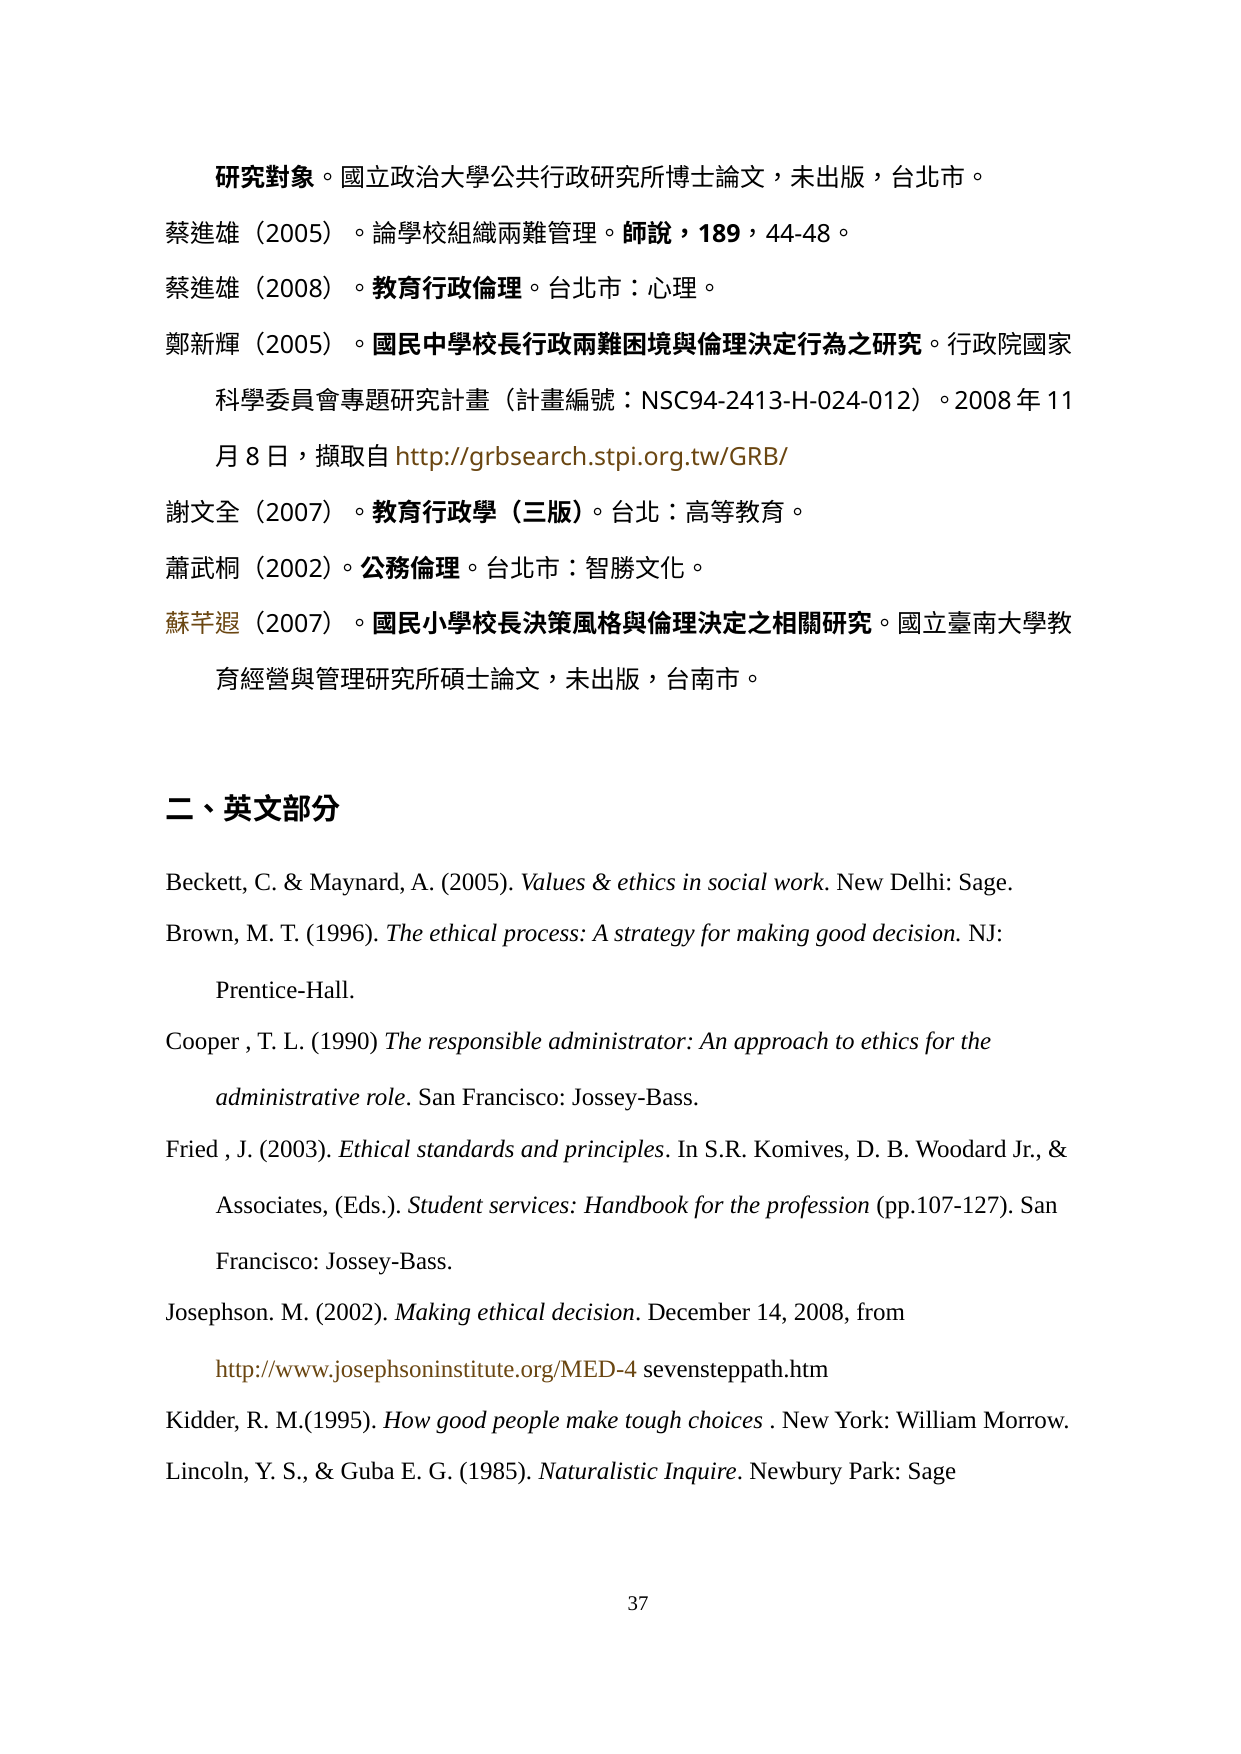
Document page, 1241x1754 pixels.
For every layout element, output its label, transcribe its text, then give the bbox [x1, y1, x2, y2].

text 鄭新輝（2005）。國民中學校長行政兩難困境與倫理決定行為之研究。行政院國家科學委員會專題研究計畫（計畫編號：NSC94-2413-H-024-012）。2008年11月8日，擷取自http://grbsearch.stpi.org.tw/GRB/ [165, 324, 1075, 474]
text Lincoln, Y. S., & Guba E. G. (1985). Naturalistic Inquire. Newbury Park: Sage [165, 1453, 1075, 1490]
text Beckett, C. & Maynard, A. (2005). Values & ethics in social work. New Delhi: Sage. [165, 863, 1075, 901]
text 研究對象。國立政治大學公共行政研究所博士論文，未出版，台北市。 [165, 157, 1075, 194]
text Brown, M. T. (1996). The ethical process: A strategy for making good decision. NJ: Prentice-Hall. [165, 914, 1075, 1008]
text 蘇芊遐（2007）。國民小學校長決策風格與倫理決定之相關研究。國立臺南大學教育經營與管理研究所碩士論文，未出版，台南市。 [165, 603, 1075, 697]
text 蕭武桐（2002）。公務倫理。台北市：智勝文化。 [165, 547, 1075, 585]
text Kidder, R. M.(1995). How good people make tough choices . New York: William Morrow. [165, 1401, 1075, 1439]
text Cooper , T. L. (1990) The responsible administrator: An approach to ethics for the administrative role. San Francisco: Jossey-Bass. [165, 1022, 1075, 1116]
text 蔡進雄（2008）。教育行政倫理。台北市：心理。 [165, 268, 1075, 306]
text Josephson. M. (2002). Making ethical decision. December 14, 2008, from http://www.josephsoninstitute.org/MED-4 sevensteppath.htm [165, 1294, 1075, 1387]
text 蔡進雄（2005）。論學校組織兩難管理。師說，189，44-48。 [165, 212, 1075, 250]
text 二、英文部分 [165, 769, 1075, 844]
text Fried , J. (2003). Ethical standards and principles. In S.R. Komives, D. B. Woodard Jr., & Associates, (Eds.). Student services: Handbook for the profession (pp.107-127). San Francisco: Jossey-Bass. [165, 1130, 1075, 1280]
text 謝文全（2007）。教育行政學（三版）。台北：高等教育。 [165, 492, 1075, 529]
